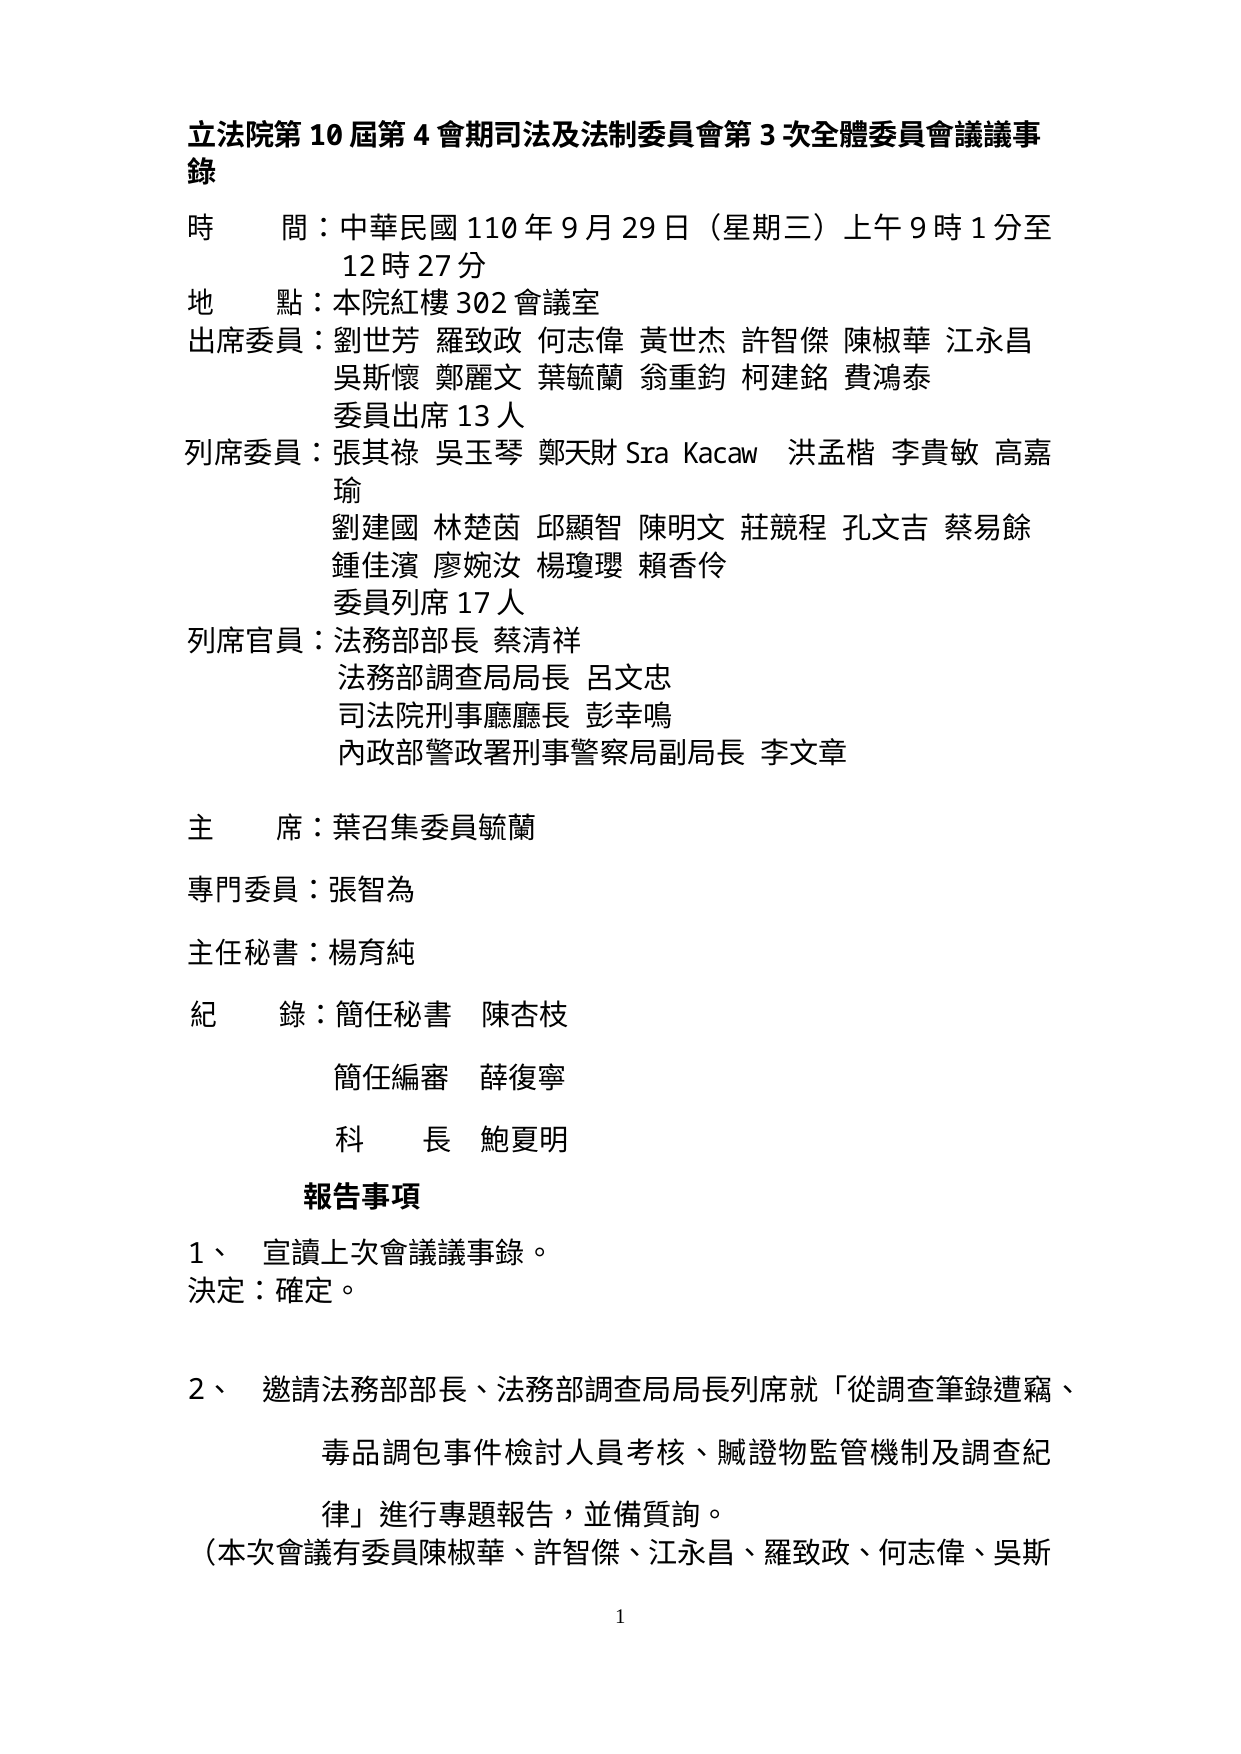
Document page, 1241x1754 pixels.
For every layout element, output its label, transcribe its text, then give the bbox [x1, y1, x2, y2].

list 宣讀上次會議議事錄。 [187, 1234, 1053, 1271]
text 主任秘書：楊育純 [187, 909, 1053, 971]
text 時 間：中華民國110年9月29日（星期三）上午9時1分至12時27分 [187, 209, 1053, 284]
text 委員列席17人 [187, 584, 1053, 621]
text 簡任編審 薛復寧 [187, 1034, 1053, 1096]
text 吳斯懷 鄭麗文 葉毓蘭 翁重鈞 柯建銘 費鴻泰 [187, 359, 1053, 396]
text 鍾佳濱 廖婉汝 楊瓊瓔 賴香伶 [332, 546, 1053, 584]
text 決定：確定。 [187, 1271, 1053, 1309]
text 立法院第10屆第4會期司法及法制委員會第3次全體委員會議議事錄 [187, 115, 1053, 190]
text 科 長 鮑夏明 [187, 1096, 1053, 1159]
text 地 點：本院紅樓302會議室 [187, 284, 1053, 321]
text 專門委員：張智為 [187, 846, 1053, 909]
list 邀請法務部部長、法務部調查局局長列席就「從調查筆錄遭竊、毒品調包事件檢討人員考核、贓證物監管機制及調查紀律」進行專題報告，並備質詢。 [187, 1346, 1053, 1534]
text 紀 錄：簡任秘書 陳杏枝 [187, 971, 1053, 1034]
text 內政部警政署刑事警察局副局長 李文章 [337, 734, 1053, 771]
text 法務部調查局局長 呂文忠 [337, 659, 1053, 696]
text 列席委員：張其祿 吳玉琴 鄭天財Sra Kacaw 洪孟楷 李貴敏 高嘉瑜 [184, 434, 1053, 509]
text 委員出席13人 [187, 396, 1053, 434]
text 司法院刑事廳廳長 彭幸鳴 [337, 696, 1053, 734]
text （本次會議有委員陳椒華、許智傑、江永昌、羅致政、何志偉、吳斯 [187, 1534, 1053, 1571]
text 劉建國 林楚茵 邱顯智 陳明文 莊競程 孔文吉 蔡易餘 [332, 509, 1053, 546]
text 列席官員：法務部部長 蔡清祥 [187, 621, 1053, 659]
text 報告事項 [187, 1177, 1053, 1215]
text 主 席：葉召集委員毓蘭 [187, 784, 1053, 846]
text 出席委員：劉世芳 羅致政 何志偉 黃世杰 許智傑 陳椒華 江永昌 [187, 321, 1053, 359]
